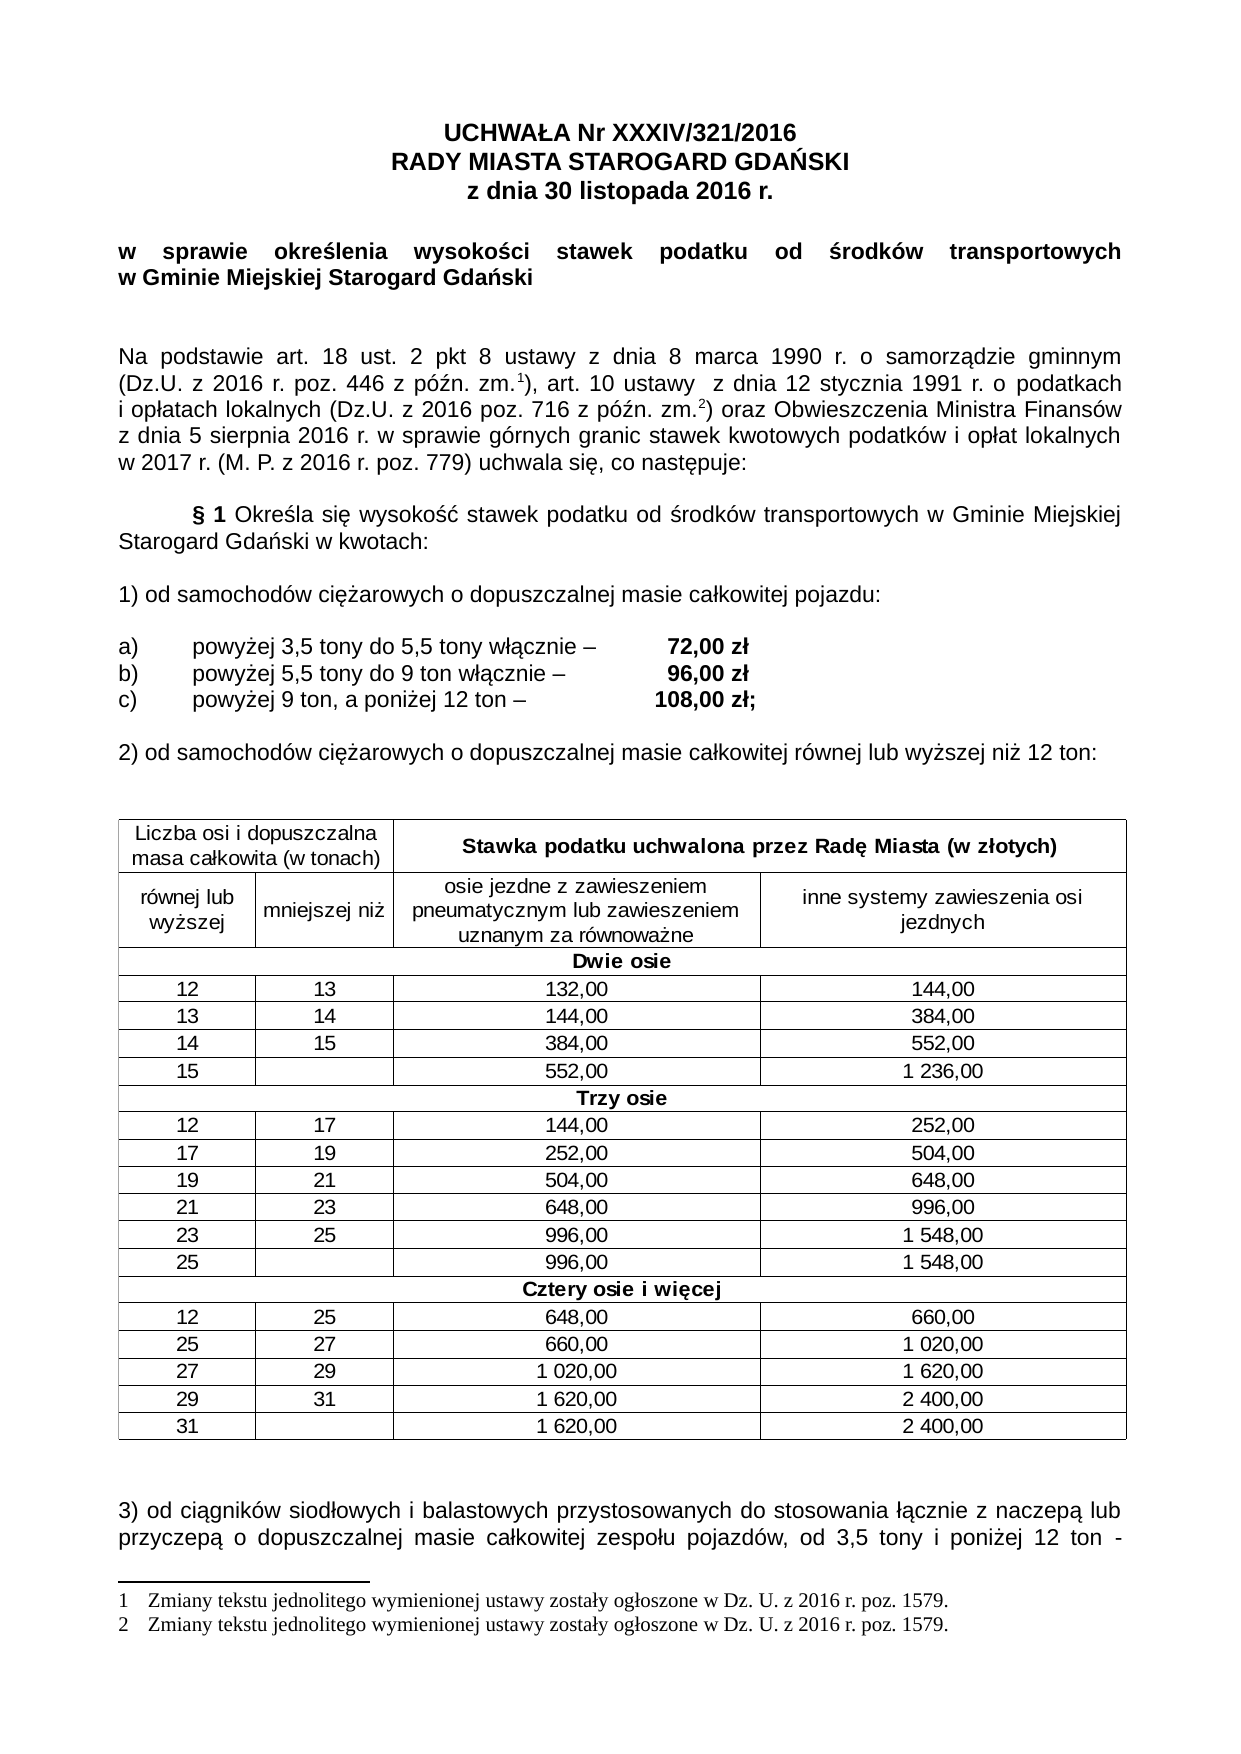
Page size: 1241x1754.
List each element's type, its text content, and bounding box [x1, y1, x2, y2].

text § 1 Określa się wysokość stawek podatku od środków transportowych w Gminie Miejskiej Starogard Gdański w kwotach: [118, 501, 1122, 554]
text Zmiany tekstu jednolitego wymienionej ustawy zostały ogłoszone w Dz. U. z 2016 r. poz. 1579. [118, 1588, 1122, 1612]
text b) powyżej 5,5 tony do 9 ton włącznie – 96,00 zł [118, 659, 1122, 686]
text Na podstawie art. 18 ust. 2 pkt 8 ustawy z dnia 8 marca 1990 r. o samorządzie gminnym (Dz.U. z 2016 r. poz. 446 z późn. zm.), art. 10 ustawy z dnia 12 stycznia 1991 r. o podatkach i opłatach lokalnych (Dz.U. z 2016 poz. 716 z późn. zm.) oraz Obwieszczenia Ministra Finansów z dnia 5 sierpnia 2016 r. w sprawie górnych granic stawek kwotowych podatków i opłat lokalnych w 2017 r. (M. P. z 2016 r. poz. 779) uchwala się, co następuje: [118, 343, 1122, 475]
text a) powyżej 3,5 tony do 5,5 tony włącznie – 72,00 zł [118, 633, 1122, 659]
text 1) od samochodów ciężarowych o dopuszczalnej masie całkowitej pojazdu: [118, 581, 1122, 607]
text 2) od samochodów ciężarowych o dopuszczalnej masie całkowitej równej lub wyższej niż 12 ton: [118, 739, 1122, 765]
text z dnia 30 listopada 2016 r. [118, 176, 1122, 204]
text w sprawie określenia wysokości stawek podatku od środków transportowych w Gminie Miejskiej Starogard Gdański [118, 238, 1122, 291]
text Zmiany tekstu jednolitego wymienionej ustawy zostały ogłoszone w Dz. U. z 2016 r. poz. 1579. [118, 1612, 1122, 1636]
list c) powyżej 9 ton, a poniżej 12 ton – 108,00 zł; [118, 686, 1122, 712]
text RADY MIASTA STAROGARD GDAŃSKI [118, 147, 1122, 176]
list 3) od ciągników siodłowych i balastowych przystosowanych do stosowania łącznie z naczepą lub przyczepą o dopuszczalnej masie całkowitej zespołu pojazdów, od 3,5 tony i poniżej 12 ton [118, 1497, 1122, 1550]
text UCHWAŁA Nr XXXIV/321/2016 [118, 118, 1122, 147]
